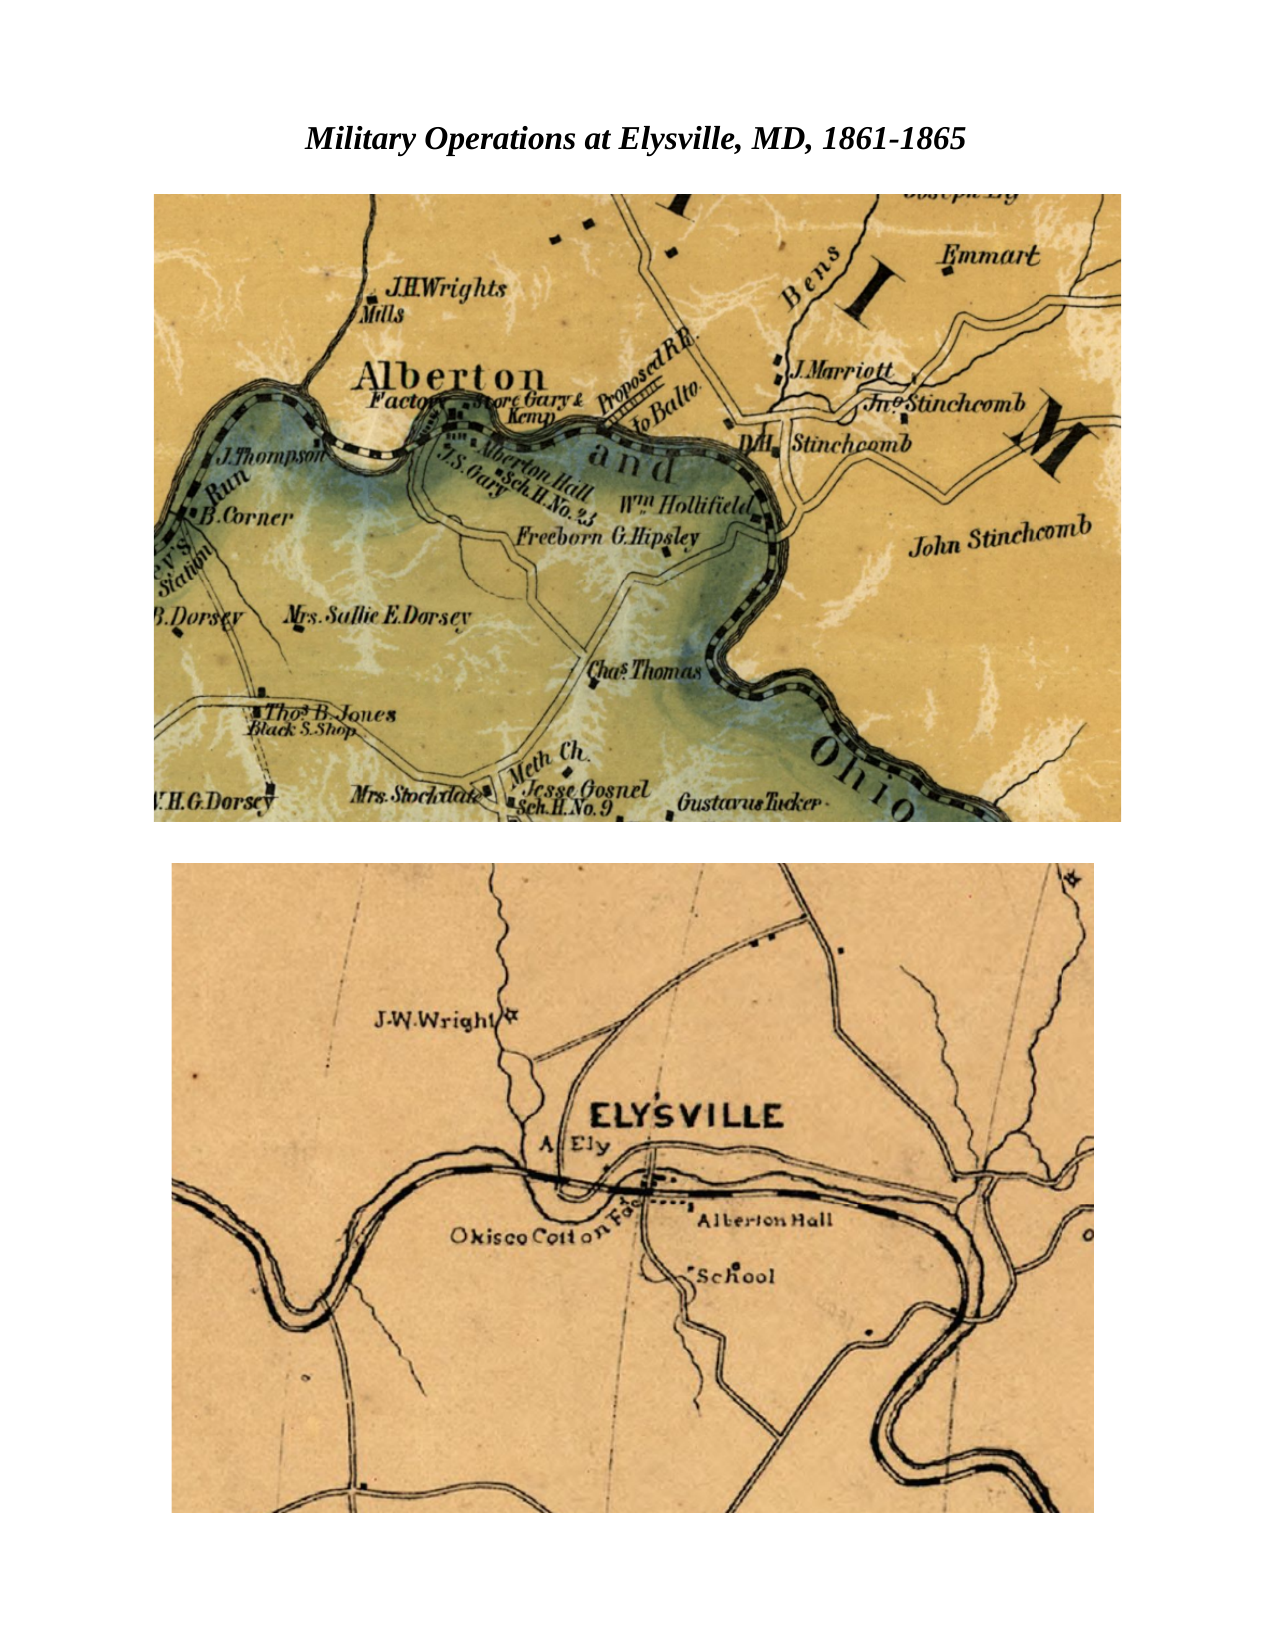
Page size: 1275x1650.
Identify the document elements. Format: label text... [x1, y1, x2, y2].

picture [153, 194, 1122, 822]
picture [171, 863, 1094, 1513]
text Military Operations at Elysville, MD, 1861-1865 [118, 118, 1157, 156]
